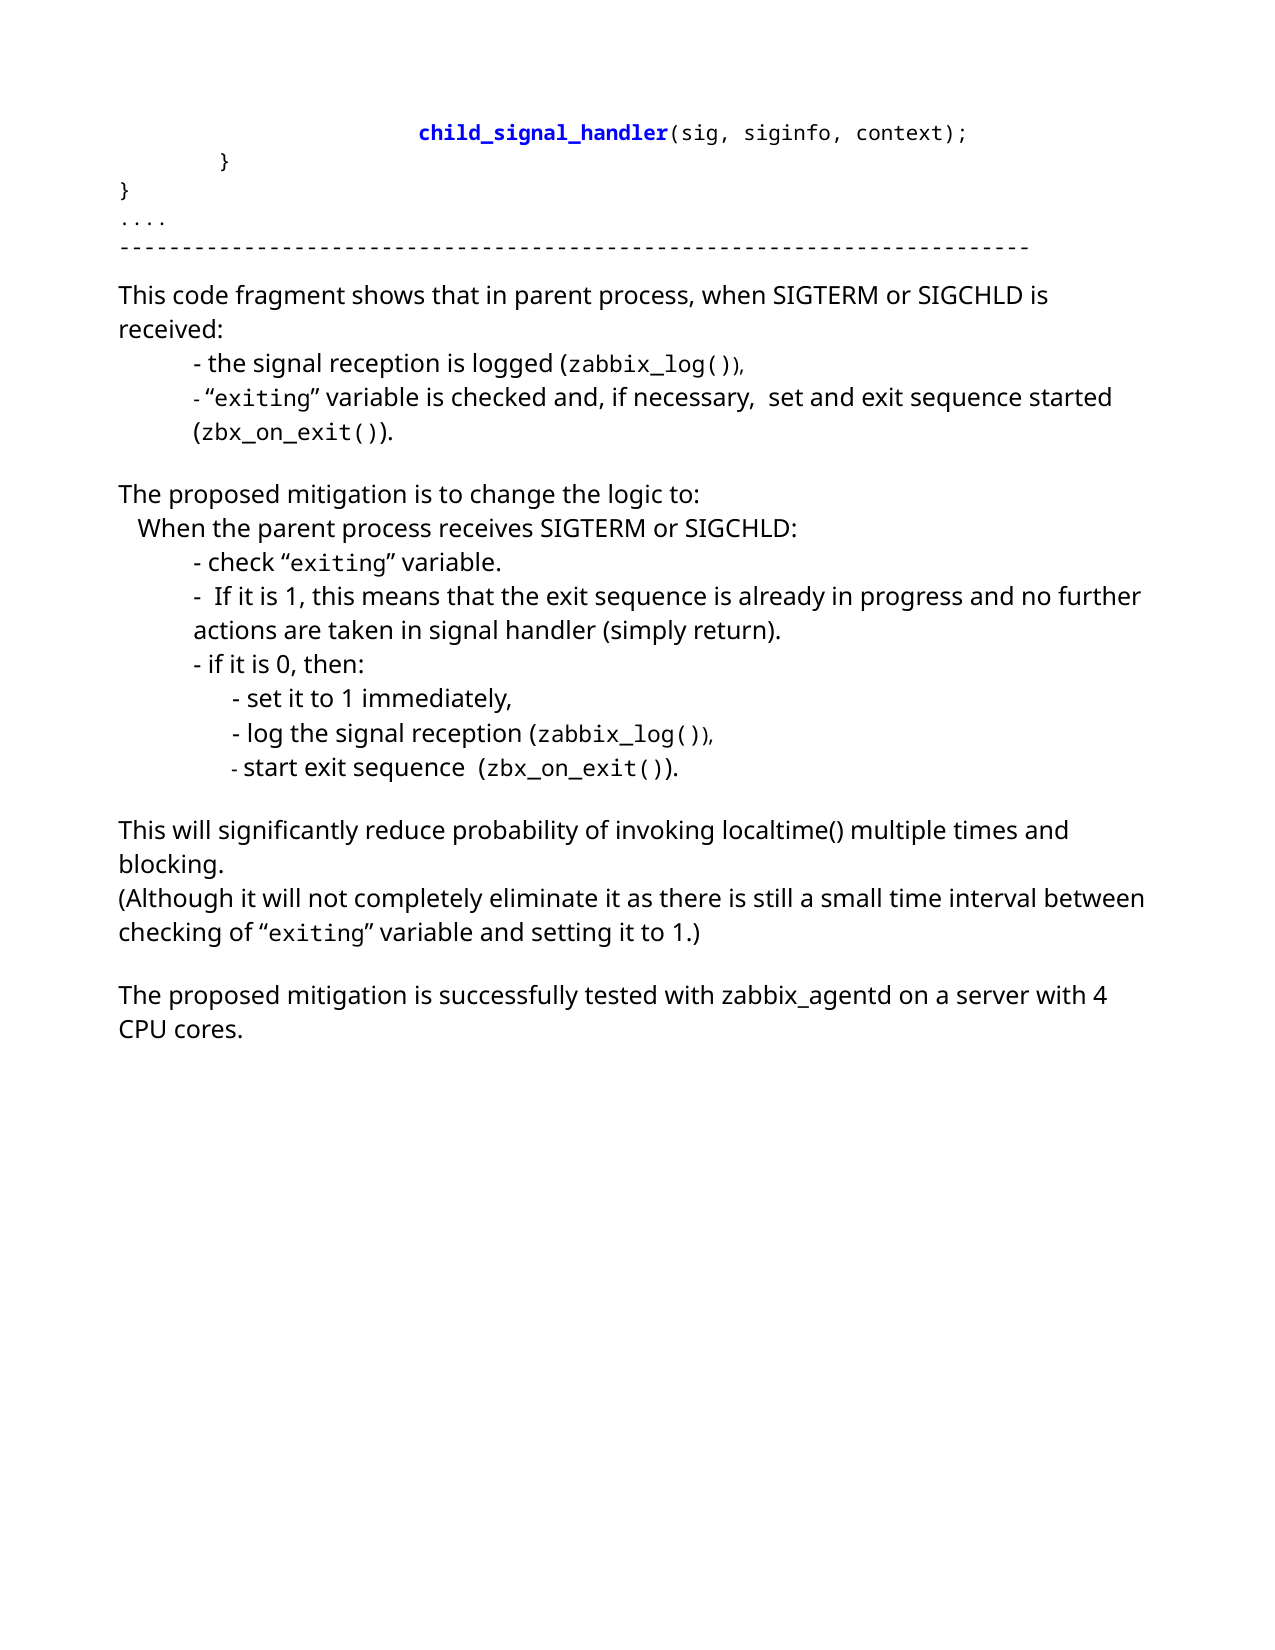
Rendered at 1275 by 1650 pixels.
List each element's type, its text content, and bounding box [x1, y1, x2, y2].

text When the parent process receives SIGTERM or SIGCHLD: [118, 511, 1157, 545]
text This code fragment shows that in parent process, when SIGTERM or SIGCHLD is received: [118, 277, 1157, 345]
text The proposed mitigation is successfully tested with zabbix_agentd on a server with 4 CPU cores. [118, 978, 1157, 1046]
text ------------------------------------------------------------------------- [118, 232, 1157, 260]
list - if it is 0, then: [156, 647, 1157, 681]
text .... [118, 203, 1157, 232]
list - “exiting” variable is checked and, if necessary, set and exit sequence started (zbx_on_exit()). [156, 379, 1157, 448]
list - the signal reception is logged (zabbix_log()), [156, 345, 1157, 379]
list - set it to 1 immediately, [156, 681, 1157, 715]
list - If it is 1, this means that the exit sequence is already in progress and no further actions are taken in signal handler (simply return). [156, 579, 1157, 647]
text The proposed mitigation is to change the logic to: [118, 477, 1157, 511]
text This will significantly reduce probability of invoking localtime() multiple times and blocking. [118, 812, 1157, 881]
list - check “exiting” variable. [156, 545, 1157, 579]
text child_signal_handler(sig, siginfo, context); [118, 118, 1157, 147]
list - start exit sequence (zbx_on_exit()). [156, 749, 1157, 783]
list - log the signal reception (zabbix_log()), [156, 715, 1157, 749]
text (Although it will not completely eliminate it as there is still a small time interval between checking of “exiting” variable and setting it to 1.) [118, 881, 1157, 949]
text } [118, 175, 1157, 203]
text } [118, 147, 1157, 175]
